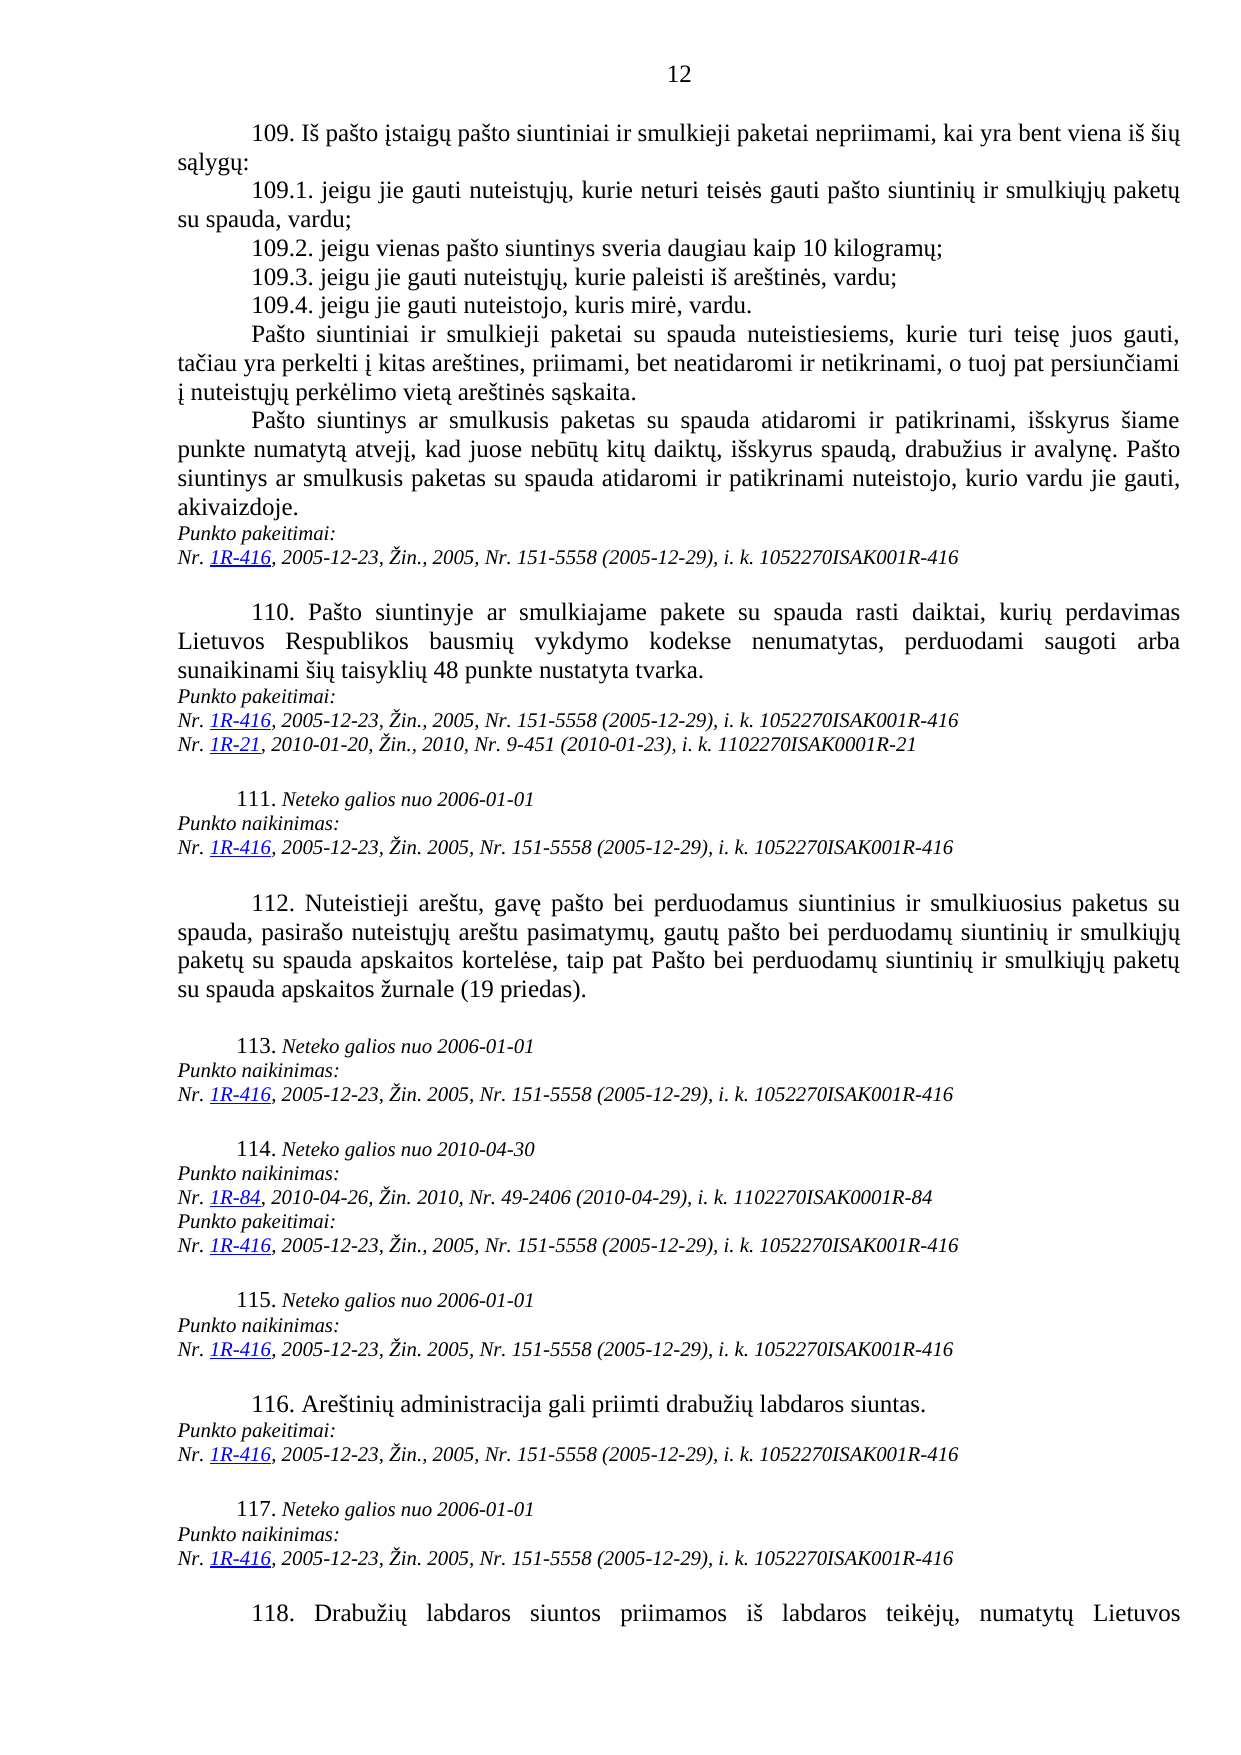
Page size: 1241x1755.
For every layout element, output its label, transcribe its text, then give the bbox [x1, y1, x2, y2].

text Punkto naikinimas: [177, 1161, 1181, 1185]
text 117. Neteko galios nuo 2006-01-01 [177, 1495, 1181, 1521]
text 109.4. jeigu jie gauti nuteistojo, kuris mirė, vardu. [177, 291, 1181, 319]
text Punkto naikinimas: [177, 1313, 1181, 1337]
text Nr. 1R-416, 2005-12-23, Žin., 2005, Nr. 151-5558 (2005-12-29), i. k. 1052270ISAK001R-416 [177, 1233, 1181, 1257]
text Nr. 1R-416, 2005-12-23, Žin. 2005, Nr. 151-5558 (2005-12-29), i. k. 1052270ISAK001R-416 [177, 1337, 1181, 1361]
text 110. Pašto siuntinyje ar smulkiajame pakete su spauda rasti daiktai, kurių perdavimas Lietuvos Respublikos bausmių vykdymo kodekse nenumatytas, perduodami saugoti arba sunaikinami šių taisyklių 48 punkte nustatyta tvarka. [177, 597, 1181, 684]
text Pašto siuntiniai ir smulkieji paketai su spauda nuteistiesiems, kurie turi teisę juos gauti, tačiau yra perkelti į kitas areštines, priimami, bet neatidaromi ir netikrinami, o tuoj pat persiunčiami į nuteistųjų perkėlimo vietą areštinės sąskaita. [177, 319, 1181, 406]
text 112. Nuteistieji areštu, gavę pašto bei perduodamus siuntinius ir smulkiuosius paketus su spauda, pasirašo nuteistųjų areštu pasimatymų, gautų pašto bei perduodamų siuntinių ir smulkiųjų paketų su spauda apskaitos kortelėse, taip pat Pašto bei perduodamų siuntinių ir smulkiųjų paketų su spauda apskaitos žurnale (19 priedas). [177, 888, 1181, 1003]
text Nr. 1R-84, 2010-04-26, Žin. 2010, Nr. 49-2406 (2010-04-29), i. k. 1102270ISAK0001R-84 [177, 1185, 1181, 1209]
text Punkto naikinimas: [177, 1521, 1181, 1546]
text Punkto pakeitimai: [177, 684, 1181, 708]
text Nr. 1R-416, 2005-12-23, Žin. 2005, Nr. 151-5558 (2005-12-29), i. k. 1052270ISAK001R-416 [177, 835, 1181, 859]
text Punkto pakeitimai: [177, 1418, 1181, 1442]
text 109.3. jeigu jie gauti nuteistųjų, kurie paleisti iš areštinės, vardu; [177, 262, 1181, 291]
text Punkto pakeitimai: [177, 1209, 1181, 1233]
text 109. Iš pašto įstaigų pašto siuntiniai ir smulkieji paketai nepriimami, kai yra bent viena iš šių sąlygų: [177, 118, 1181, 176]
text Punkto naikinimas: [177, 811, 1181, 835]
text 111. Neteko galios nuo 2006-01-01 [177, 785, 1181, 811]
text 114. Neteko galios nuo 2010-04-30 [177, 1135, 1181, 1161]
text 115. Neteko galios nuo 2006-01-01 [177, 1286, 1181, 1313]
text Nr. 1R-416, 2005-12-23, Žin., 2005, Nr. 151-5558 (2005-12-29), i. k. 1052270ISAK001R-416 [177, 1442, 1181, 1466]
text Nr. 1R-416, 2005-12-23, Žin. 2005, Nr. 151-5558 (2005-12-29), i. k. 1052270ISAK001R-416 [177, 1082, 1181, 1106]
text 109.2. jeigu vienas pašto siuntinys sveria daugiau kaip 10 kilogramų; [177, 233, 1181, 262]
text 118. Drabužių labdaros siuntos priimamos iš labdaros teikėjų, numatytų Lietuvos [177, 1598, 1181, 1627]
text Nr. 1R-416, 2005-12-23, Žin., 2005, Nr. 151-5558 (2005-12-29), i. k. 1052270ISAK001R-416 [177, 708, 1181, 732]
text 113. Neteko galios nuo 2006-01-01 [177, 1032, 1181, 1058]
text Nr. 1R-416, 2005-12-23, Žin. 2005, Nr. 151-5558 (2005-12-29), i. k. 1052270ISAK001R-416 [177, 1546, 1181, 1569]
text Punkto pakeitimai: [177, 521, 1181, 545]
text 116. Areštinių administracija gali priimti drabužių labdaros siuntas. [177, 1389, 1181, 1418]
text Nr. 1R-21, 2010-01-20, Žin., 2010, Nr. 9-451 (2010-01-23), i. k. 1102270ISAK0001R-21 [177, 732, 1181, 756]
text 109.1. jeigu jie gauti nuteistųjų, kurie neturi teisės gauti pašto siuntinių ir smulkiųjų paketų su spauda, vardu; [177, 176, 1181, 233]
text Nr. 1R-416, 2005-12-23, Žin., 2005, Nr. 151-5558 (2005-12-29), i. k. 1052270ISAK001R-416 [177, 545, 1181, 569]
text Punkto naikinimas: [177, 1058, 1181, 1082]
text Pašto siuntinys ar smulkusis paketas su spauda atidaromi ir patikrinami, išskyrus šiame punkte numatytą atvejį, kad juose nebūtų kitų daiktų, išskyrus spaudą, drabužius ir avalynę. Pašto siuntinys ar smulkusis paketas su spauda atidaromi ir patikrinami nuteistojo, kurio vardu jie gauti, akivaizdoje. [177, 406, 1181, 521]
